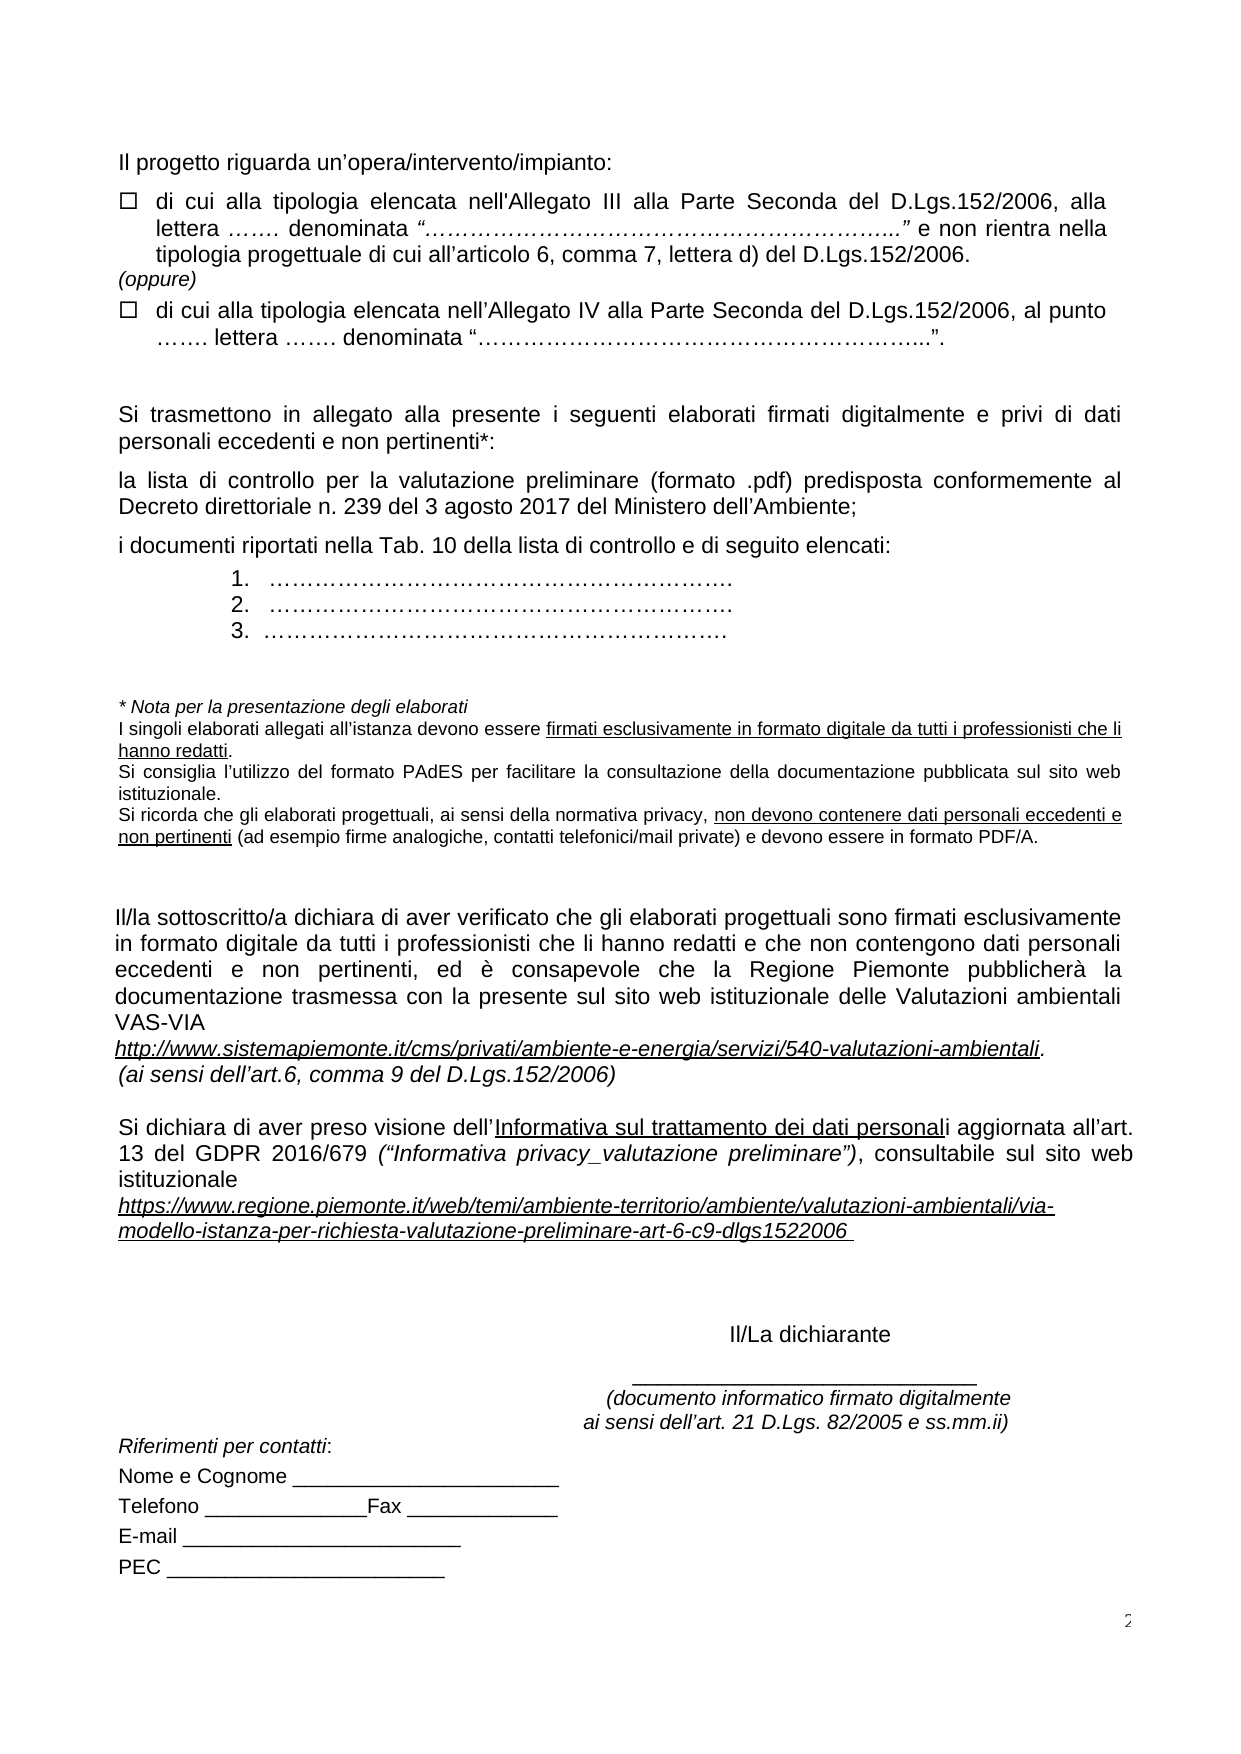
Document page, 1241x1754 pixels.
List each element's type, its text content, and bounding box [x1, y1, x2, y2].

text Il/la sottoscritto/a dichiara di aver verificato che gli elaborati progettuali sono firmati esclusivamente in formato digitale da tutti i professionisti che li hanno redatti e che non contengono dati personali eccedenti e non pertinenti, ed è consapevole che la Regione Piemonte pubblicherà la documentazione trasmessa con la presente sul sito web istituzionale delle Valutazioni ambientali VAS-VIA [114, 904, 1122, 1036]
text (documento informatico firmato digitalmente [484, 1386, 1122, 1410]
text (ai sensi dell’art.6, comma 9 del D.Lgs.152/2006) [118, 1061, 1134, 1087]
list di cui alla tipologia elencata nell'Allegato III alla Parte Seconda del D.Lgs.152/2006, alla lettera ……. denominata “……………………………………………………...” e non rientra nella tipologia progettuale di cui all’articolo 6, comma 7, lettera d) del D.Lgs.152/2006. [118, 188, 1107, 267]
text E-mail ________________________ [118, 1524, 1107, 1548]
text PEC ________________________ [118, 1554, 1107, 1578]
list ……………………………………………………. [231, 564, 1122, 591]
text * Nota per la presentazione degli elaborati [118, 696, 1122, 718]
text http://www.sistemapiemonte.it/cms/privati/ambiente-e-energia/servizi/540-valutazioni-ambientali. [114, 1036, 1122, 1061]
subtitle la lista di controllo per la valutazione preliminare (formato .pdf) predisposta conformemente al Decreto direttoriale n. 239 del 3 agosto 2017 del Ministero dell’Ambiente; [118, 467, 1122, 519]
text Si ricorda che gli elaborati progettuali, ai sensi della normativa privacy, non devono contenere dati personali eccedenti e non pertinenti (ad esempio firme analogiche, contatti telefonici/mail private) e devono essere in formato PDF/A. [118, 804, 1122, 847]
list ……………………………………………………. [231, 591, 1122, 617]
text Si dichiara di aver preso visione dell’Informativa sul trattamento dei dati personali aggiornata all’art. 13 del GDPR 2016/679 (“Informativa privacy_valutazione preliminare”), consultabile sul sito web istituzionale https://www.regione.piemonte.it/web/temi/ambiente-territorio/ambiente/valutazioni-ambientali/via-modello-istanza-per-richiesta-valutazione-preliminare-art-6-c9-dlgs1522006 [118, 1113, 1134, 1243]
text Il progetto riguarda un’opera/intervento/impianto: [118, 149, 1107, 176]
text Si consiglia l’utilizzo del formato PAdES per facilitare la consultazione della documentazione pubblicata sul sito web istituzionale. [118, 761, 1122, 804]
text Il/La dichiarante [691, 1321, 1122, 1347]
text 3. ……………………………………………………. [231, 617, 1122, 643]
text (oppure) [118, 267, 1122, 291]
subtitle i documenti riportati nella Tab. 10 della lista di controllo e di seguito elencati: [118, 532, 1122, 558]
text ___________________________ [118, 1359, 1122, 1386]
list di cui alla tipologia elencata nell’Allegato IV alla Parte Seconda del D.Lgs.152/2006, al punto ……. lettera ……. denominata “…………………………………………………...”. [118, 297, 1107, 350]
text Telefono ______________Fax _____________ [118, 1494, 1107, 1518]
subtitle Si trasmettono in allegato alla presente i seguenti elaborati firmati digitalmente e privi di dati personali eccedenti e non pertinenti*: [118, 401, 1122, 454]
text Nome e Cognome _______________________ [118, 1464, 1122, 1488]
text ai sensi dell’art. 21 D.Lgs. 82/2005 e ss.mm.ii) [484, 1410, 1122, 1434]
text Riferimenti per contatti: [118, 1434, 1122, 1458]
text I singoli elaborati allegati all’istanza devono essere firmati esclusivamente in formato digitale da tutti i professionisti che li hanno redatti. [118, 718, 1122, 761]
